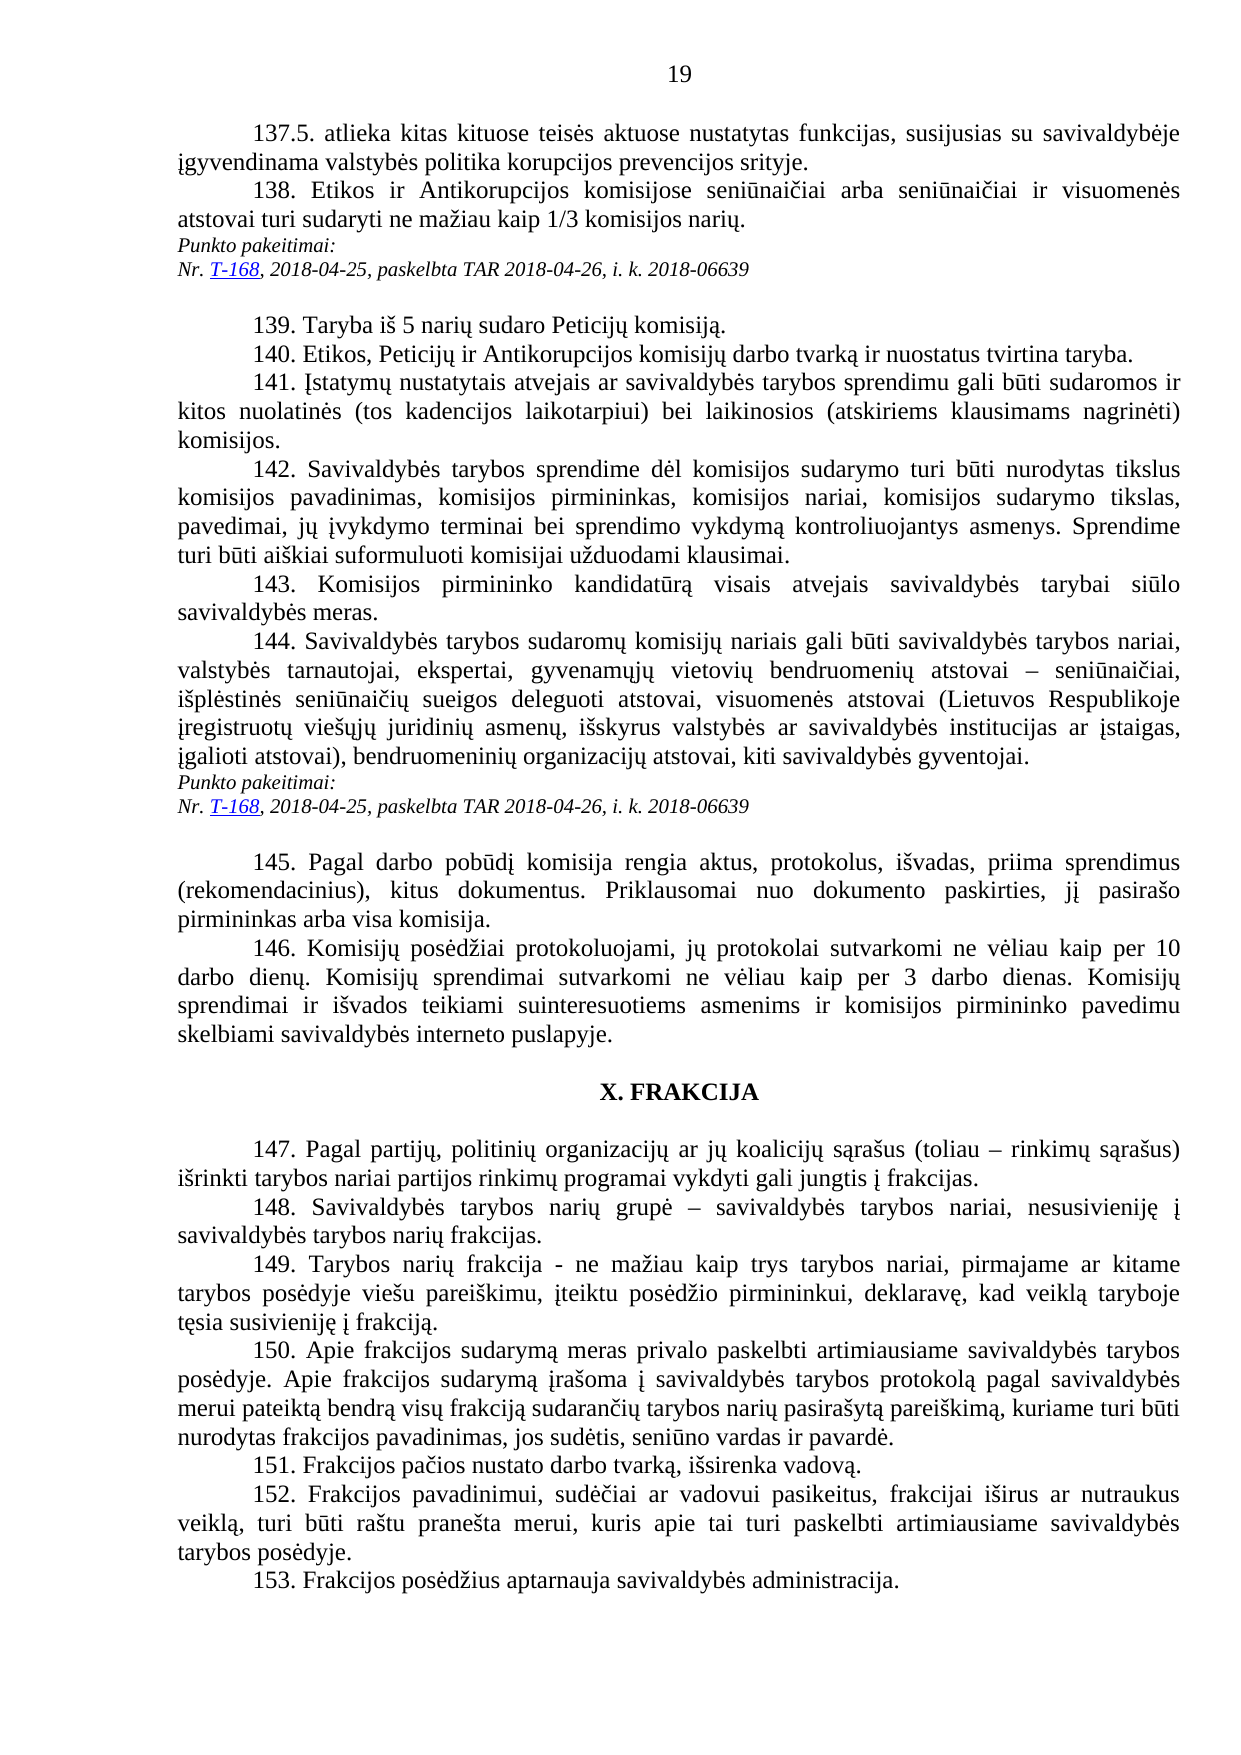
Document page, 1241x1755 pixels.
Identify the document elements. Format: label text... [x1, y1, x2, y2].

text X. FRAKCIJA [177, 1077, 1181, 1106]
text Nr. T-168, 2018-04-25, paskelbta TAR 2018-04-26, i. k. 2018-06639 [177, 794, 1181, 818]
text 138. Etikos ir Antikorupcijos komisijose seniūnaičiai arba seniūnaičiai ir visuomenės atstovai turi sudaryti ne mažiau kaip 1/3 komisijos narių. [177, 176, 1181, 233]
text 146. Komisijų posėdžiai protokoluojami, jų protokolai sutvarkomi ne vėliau kaip per 10 darbo dienų. Komisijų sprendimai sutvarkomi ne vėliau kaip per 3 darbo dienas. Komisijų sprendimai ir išvados teikiami suinteresuotiems asmenims ir komisijos pirmininko pavedimu skelbiami savivaldybės interneto puslapyje. [177, 933, 1181, 1048]
text Nr. T-168, 2018-04-25, paskelbta TAR 2018-04-26, i. k. 2018-06639 [177, 257, 1181, 281]
text 141. Įstatymų nustatytais atvejais ar savivaldybės tarybos sprendimu gali būti sudaromos ir kitos nuolatinės (tos kadencijos laikotarpiui) bei laikinosios (atskiriems klausimams nagrinėti) komisijos. [177, 367, 1181, 454]
text 149. Tarybos narių frakcija - ne mažiau kaip trys tarybos nariai, pirmajame ar kitame tarybos posėdyje viešu pareiškimu, įteiktu posėdžio pirmininkui, deklaravę, kad veiklą taryboje tęsia susivieniję į frakciją. [177, 1249, 1181, 1336]
text 150. Apie frakcijos sudarymą meras privalo paskelbti artimiausiame savivaldybės tarybos posėdyje. Apie frakcijos sudarymą įrašoma į savivaldybės tarybos protokolą pagal savivaldybės merui pateiktą bendrą visų frakciją sudarančių tarybos narių pasirašytą pareiškimą, kuriame turi būti nurodytas frakcijos pavadinimas, jos sudėtis, seniūno vardas ir pavardė. [177, 1336, 1181, 1451]
text 151. Frakcijos pačios nustato darbo tvarką, išsirenka vadovą. [177, 1451, 1181, 1479]
text 147. Pagal partijų, politinių organizacijų ar jų koalicijų sąrašus (toliau – rinkimų sąrašus) išrinkti tarybos nariai partijos rinkimų programai vykdyti gali jungtis į frakcijas. [177, 1134, 1181, 1192]
text Punkto pakeitimai: [177, 770, 1181, 794]
text 143. Komisijos pirmininko kandidatūrą visais atvejais savivaldybės tarybai siūlo savivaldybės meras. [177, 569, 1181, 626]
text 139. Taryba iš 5 narių sudaro Peticijų komisiją. [177, 310, 1181, 339]
text 140. Etikos, Peticijų ir Antikorupcijos komisijų darbo tvarką ir nuostatus tvirtina taryba. [177, 339, 1181, 367]
text 145. Pagal darbo pobūdį komisija rengia aktus, protokolus, išvadas, priima sprendimus (rekomendacinius), kitus dokumentus. Priklausomai nuo dokumento paskirties, jį pasirašo pirmininkas arba visa komisija. [177, 847, 1181, 933]
text 148. Savivaldybės tarybos narių grupė – savivaldybės tarybos nariai, nesusivieniję į savivaldybės tarybos narių frakcijas. [177, 1192, 1181, 1249]
text 152. Frakcijos pavadinimui, sudėčiai ar vadovui pasikeitus, frakcijai iširus ar nutraukus veiklą, turi būti raštu pranešta merui, kuris apie tai turi paskelbti artimiausiame savivaldybės tarybos posėdyje. [177, 1479, 1181, 1566]
text 144. Savivaldybės tarybos sudaromų komisijų nariais gali būti savivaldybės tarybos nariai, valstybės tarnautojai, ekspertai, gyvenamųjų vietovių bendruomenių atstovai – seniūnaičiai, išplėstinės seniūnaičių sueigos deleguoti atstovai, visuomenės atstovai (Lietuvos Respublikoje įregistruotų viešųjų juridinių asmenų, išskyrus valstybės ar savivaldybės institucijas ar įstaigas, įgalioti atstovai), bendruomeninių organizacijų atstovai, kiti savivaldybės gyventojai. [177, 626, 1181, 770]
text 142. Savivaldybės tarybos sprendime dėl komisijos sudarymo turi būti nurodytas tikslus komisijos pavadinimas, komisijos pirmininkas, komisijos nariai, komisijos sudarymo tikslas, pavedimai, jų įvykdymo terminai bei sprendimo vykdymą kontroliuojantys asmenys. Sprendime turi būti aiškiai suformuluoti komisijai užduodami klausimai. [177, 454, 1181, 569]
text 137.5. atlieka kitas kituose teisės aktuose nustatytas funkcijas, susijusias su savivaldybėje įgyvendinama valstybės politika korupcijos prevencijos srityje. [177, 118, 1181, 176]
text Punkto pakeitimai: [177, 233, 1181, 257]
text 153. Frakcijos posėdžius aptarnauja savivaldybės administracija. [177, 1566, 1181, 1594]
